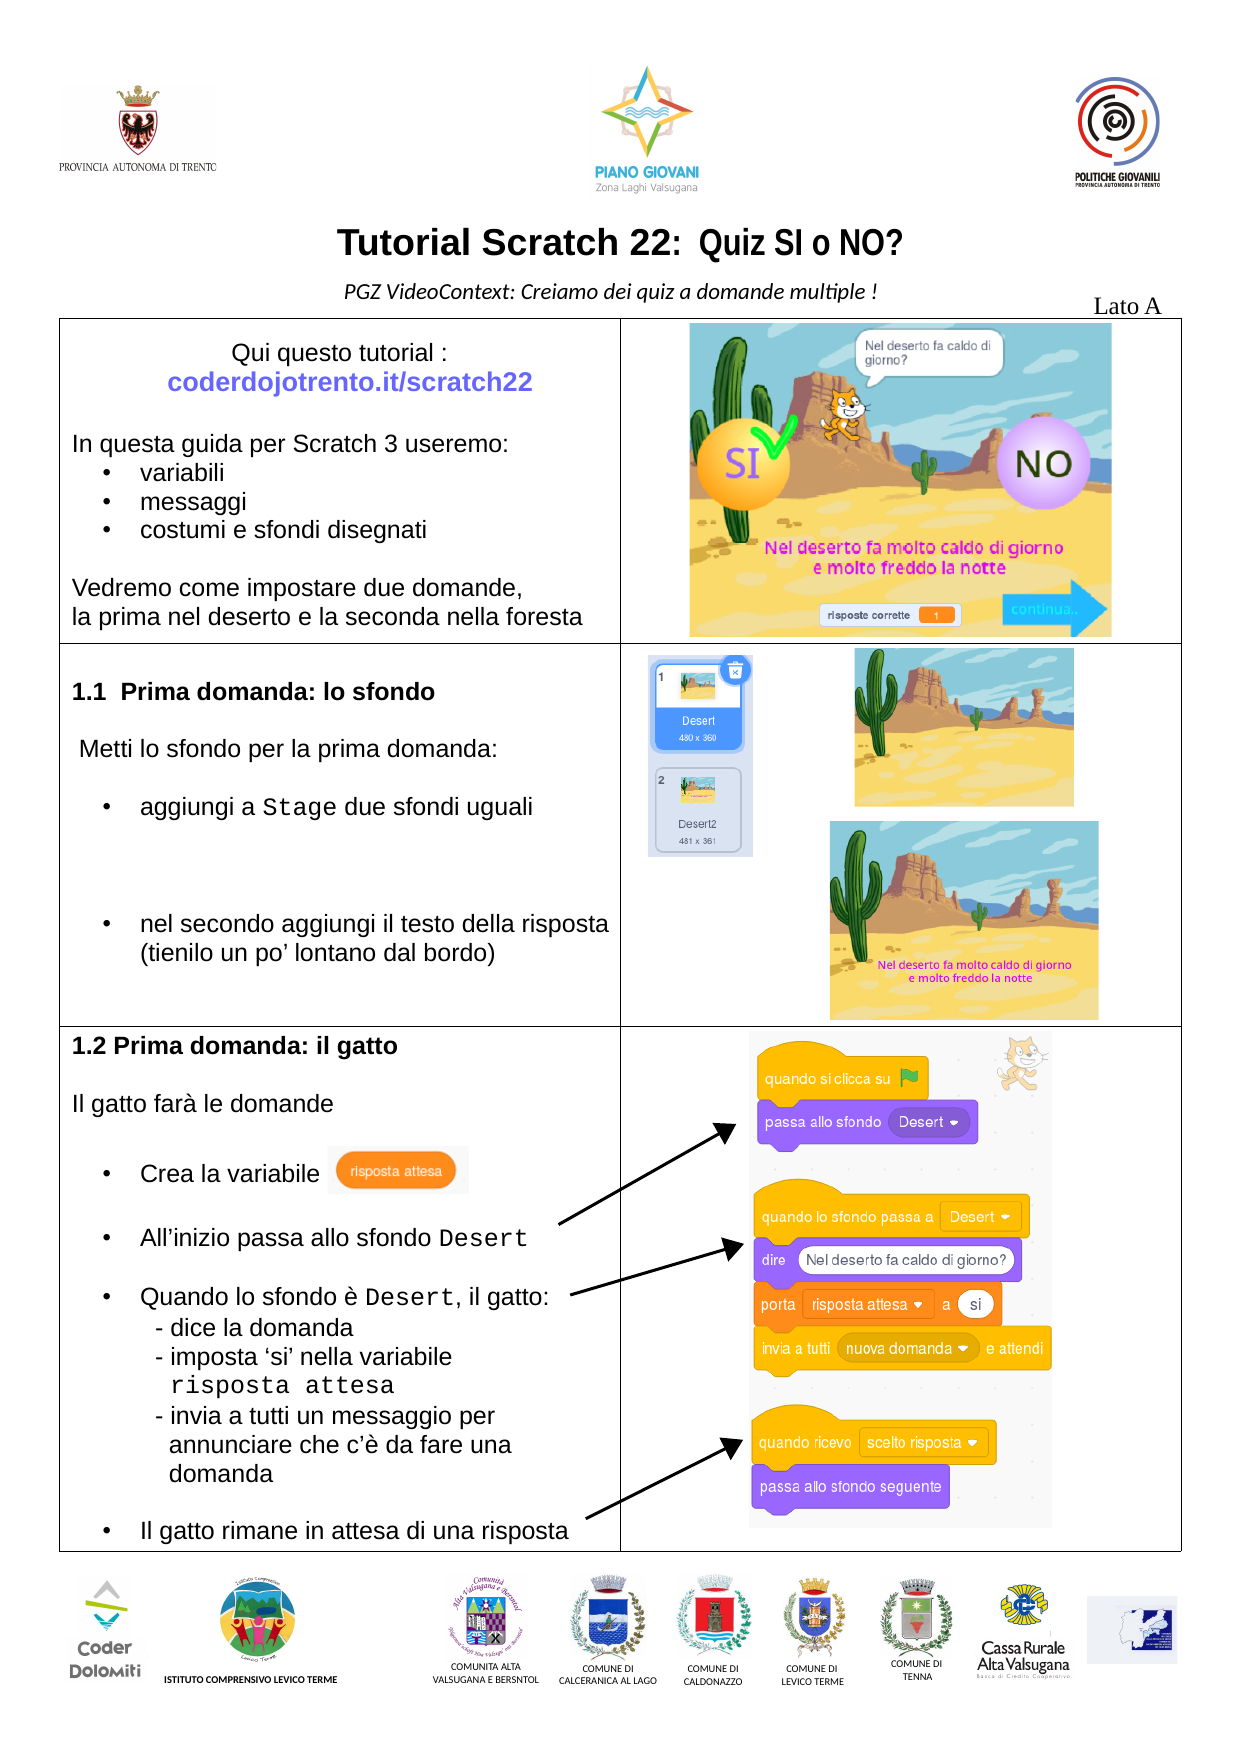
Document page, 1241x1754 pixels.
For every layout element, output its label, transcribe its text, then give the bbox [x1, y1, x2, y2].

table_cell 1.2 Prima domanda: il gatto Il gatto farà le domande Crea la variabile All’inizio passa allo sfondo Desert Quando lo sfondo è Desert, il gatto: - dice la domanda - imposta ‘si’ nella variabile risposta attesa - invia a tutti un messaggio per annunciare che c’è da fare una domanda Il gatto rimane in attesa di una risposta [60, 1027, 620, 1551]
picture [589, 59, 705, 200]
table_header Qui questo tutorial : coderdojotrento.it/scratch22 In questa guida per Scratch 3 useremo: variabili messaggi costumi e sfondi disegnati Vedremo come impostare due domande, la prima nel deserto e la seconda nella foresta [60, 319, 620, 642]
picture [647, 655, 753, 857]
picture [1075, 77, 1160, 187]
table_header COMUNE DI CALDONAZZO [675, 1552, 763, 1688]
text PGZ VideoContext: Creiamo dei quiz a domande multiple ! [59, 277, 1181, 306]
table_header [1087, 1552, 1181, 1688]
table_header COMUNE DI LEVICO TERME [763, 1552, 872, 1688]
table_header COMUNE DI CALCERANICA AL LAGO [553, 1552, 675, 1688]
table_header [66, 1552, 159, 1688]
table_header COMUNITA ALTA VALSUGANA E BERSNTOL [431, 1552, 553, 1688]
picture [675, 1572, 753, 1660]
picture [854, 648, 1074, 807]
picture [829, 821, 1099, 1020]
picture [689, 323, 1112, 637]
picture [975, 1581, 1074, 1680]
picture [1087, 1596, 1178, 1664]
picture [443, 1574, 529, 1661]
table_header [621, 319, 1181, 642]
text Tutorial Scratch 22: Quiz SI o NO? [59, 220, 1181, 263]
picture [204, 1573, 304, 1668]
picture [880, 1577, 953, 1658]
picture [59, 85, 217, 171]
picture [327, 1146, 469, 1194]
table_cell [621, 1027, 1181, 1551]
table_header ISTITUTO COMPRENSIVO LEVICO TERME [159, 1552, 431, 1688]
table_cell [621, 644, 1181, 1026]
table_header COMUNE DI TENNA [872, 1552, 975, 1688]
picture [748, 1031, 1053, 1528]
table_header [975, 1552, 1087, 1688]
picture [768, 1572, 860, 1663]
picture [570, 1573, 646, 1662]
table_cell 1.1 Prima domanda: lo sfondo Metti lo sfondo per la prima domanda: aggiungi a Stage due sfondi uguali nel secondo aggiungi il testo della risposta (tienilo un po’ lontano dal bordo) [60, 644, 620, 1026]
picture [65, 1577, 148, 1683]
